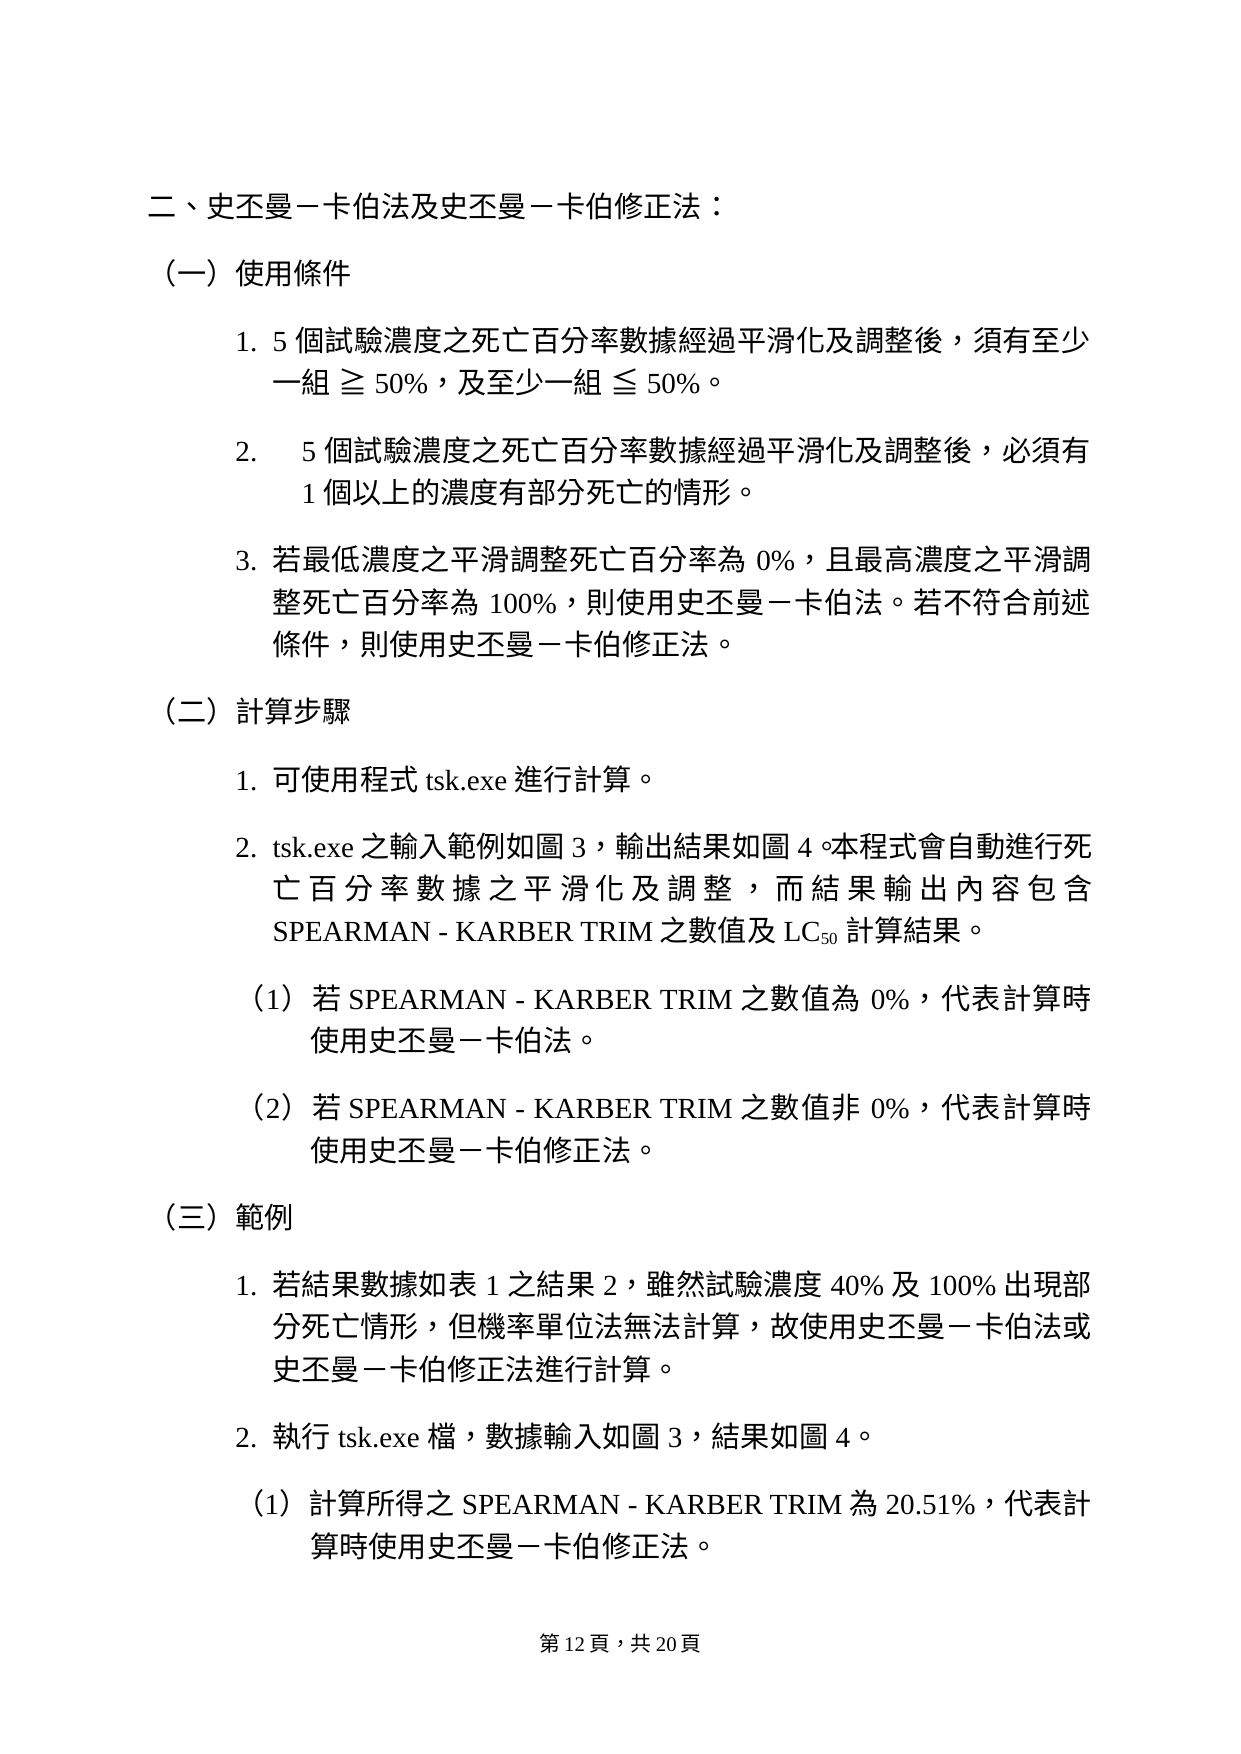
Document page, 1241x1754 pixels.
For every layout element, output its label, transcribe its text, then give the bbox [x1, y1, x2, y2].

text （1）若SPEARMAN - KARBER TRIM之數值為 0%，代表計算時使用史丕曼－卡伯法。 [235, 975, 1092, 1060]
text 1. 5 個試驗濃度之死亡百分率數據經過平滑化及調整後，須有至少一組 ≧ 50%，及至少一組 ≦ 50%。 [235, 318, 1092, 402]
text （1）計算所得之 SPEARMAN - KARBER TRIM為 20.51%，代表計算時使用史丕曼－卡伯修正法。 [235, 1481, 1092, 1566]
text 2. tsk.exe之輸入範例如圖 3，輸出結果如圖 4。本程式會自動進行死亡百分率數據之平滑化及調整，而結果輸出內容包含SPEARMAN - KARBER TRIM之數值及 LC50 計算結果。 [235, 823, 1092, 950]
text （二）計算步驟 [148, 689, 1092, 731]
text （三）範例 [148, 1194, 1092, 1237]
text 1. 可使用程式 tsk.exe 進行計算。 [235, 756, 1092, 798]
text 3. 若最低濃度之平滑調整死亡百分率為 0%，且最高濃度之平滑調整死亡百分率為 100%，則使用史丕曼－卡伯法。若不符合前述條件，則使用史丕曼－卡伯修正法。 [235, 537, 1092, 664]
text （2）若SPEARMAN - KARBER TRIM之數值非 0%，代表計算時使用史丕曼－卡伯修正法。 [235, 1085, 1092, 1169]
text 2. 5 個試驗濃度之死亡百分率數據經過平滑化及調整後，必須有 1 個以上的濃度有部分死亡的情形。 [235, 427, 1092, 512]
text 二、史丕曼－卡伯法及史丕曼－卡伯修正法： [148, 183, 1092, 226]
text （一）使用條件 [148, 251, 1092, 293]
text 1. 若結果數據如表 1 之結果 2，雖然試驗濃度 40% 及 100% 出現部分死亡情形，但機率單位法無法計算，故使用史丕曼－卡伯法或史丕曼－卡伯修正法進行計算。 [235, 1262, 1092, 1389]
text 2. 執行 tsk.exe 檔，數據輸入如圖 3，結果如圖 4。 [235, 1414, 1092, 1456]
